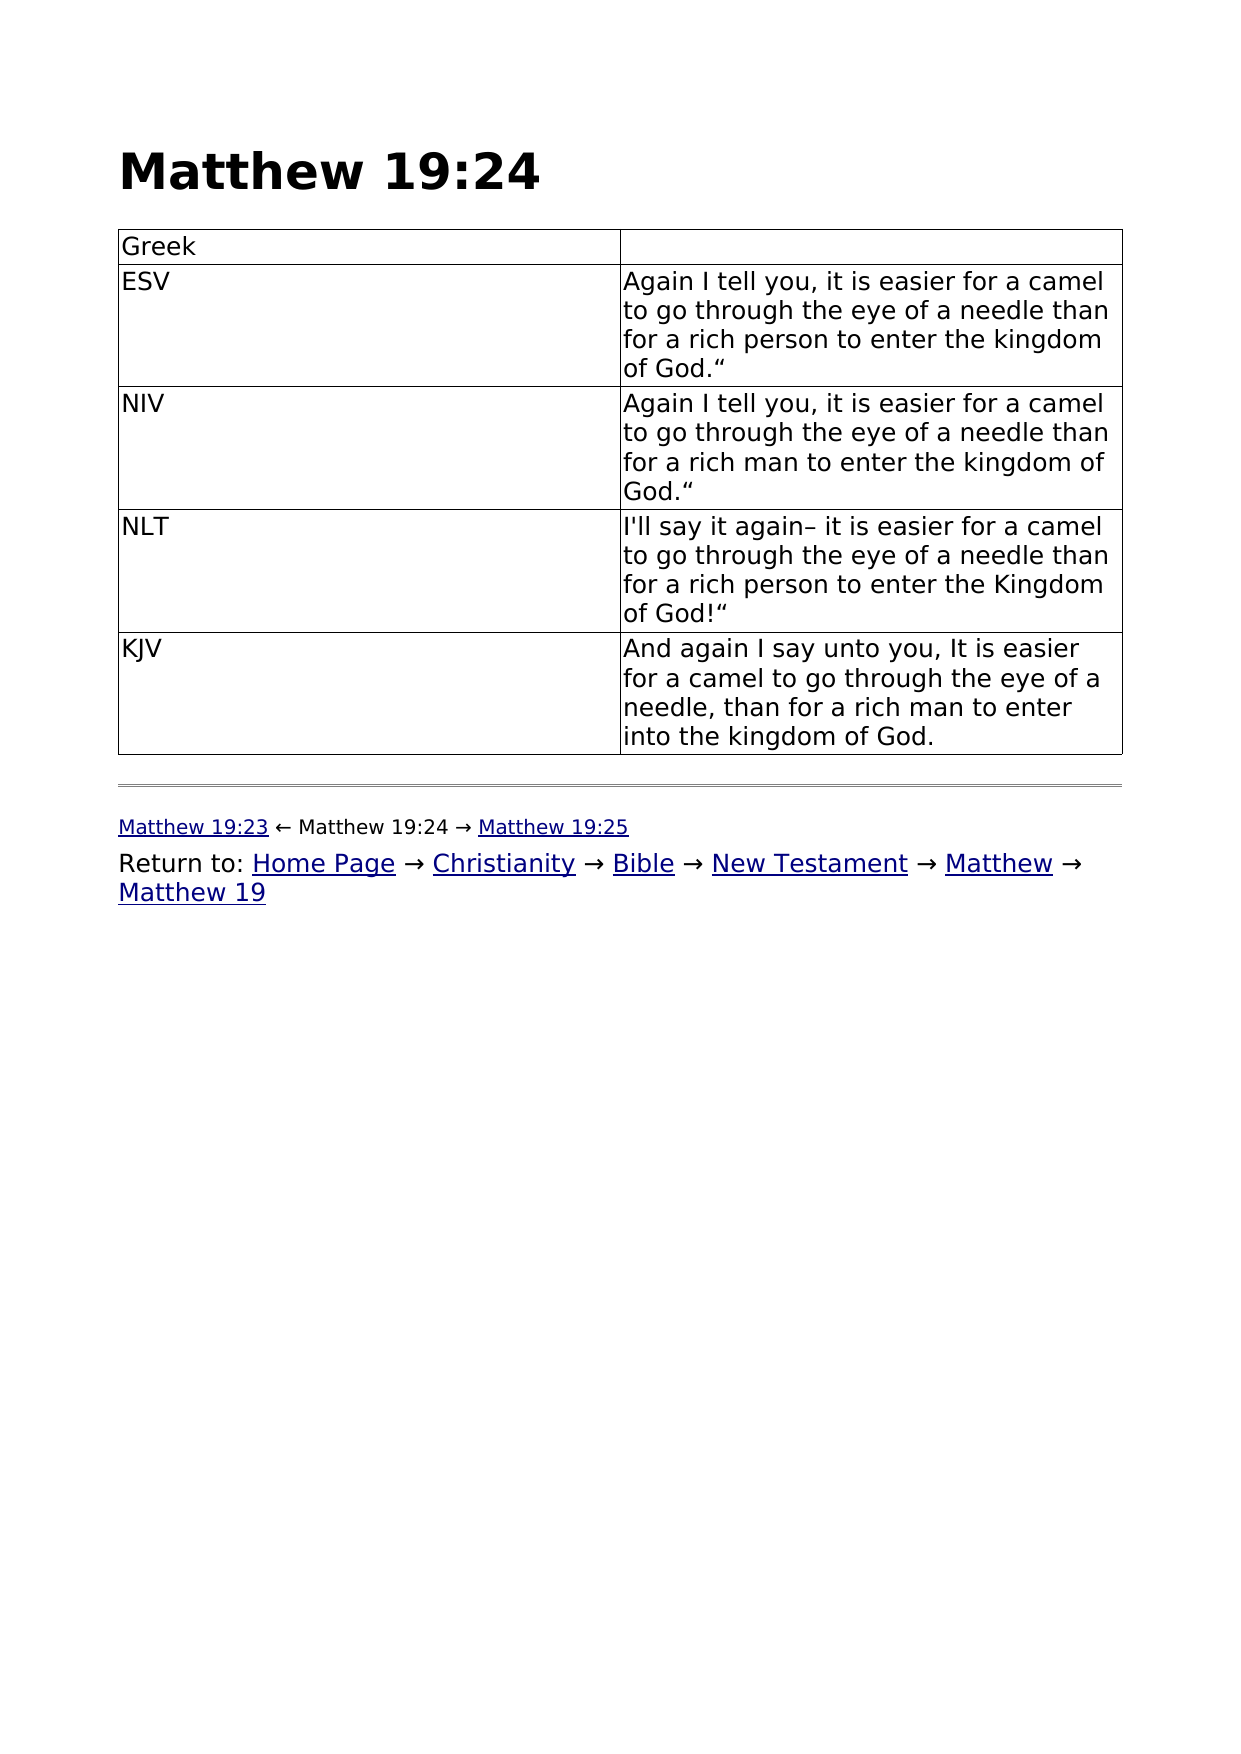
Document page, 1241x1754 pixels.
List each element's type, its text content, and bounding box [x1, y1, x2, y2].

table_cell ESV [119, 265, 620, 386]
table_header [621, 230, 1122, 264]
table_cell NIV [119, 387, 620, 509]
table_cell I'll say it again– it is easier for a camel to go through the eye of a needle than for a rich person to enter the Kingdom of God!“ [621, 510, 1122, 632]
table_cell And again I say unto you, It is easier for a camel to go through the eye of a needle, than for a rich man to enter into the kingdom of God. [621, 633, 1122, 754]
table_cell NLT [119, 510, 620, 632]
table_cell Again I tell you, it is easier for a camel to go through the eye of a needle than for a rich person to enter the kingdom of God.“ [621, 265, 1122, 386]
text Return to: Home Page → Christianity → Bible → New Testament → Matthew → Matthew 19 [118, 849, 1122, 908]
text Matthew 19:23 ← Matthew 19:24 → Matthew 19:25 [118, 815, 1122, 849]
table_cell Again I tell you, it is easier for a camel to go through the eye of a needle than for a rich man to enter the kingdom of God.“ [621, 387, 1122, 509]
subtitle Matthew 19:24 [118, 143, 1122, 201]
table_header Greek [119, 230, 620, 264]
table_cell KJV [119, 633, 620, 754]
